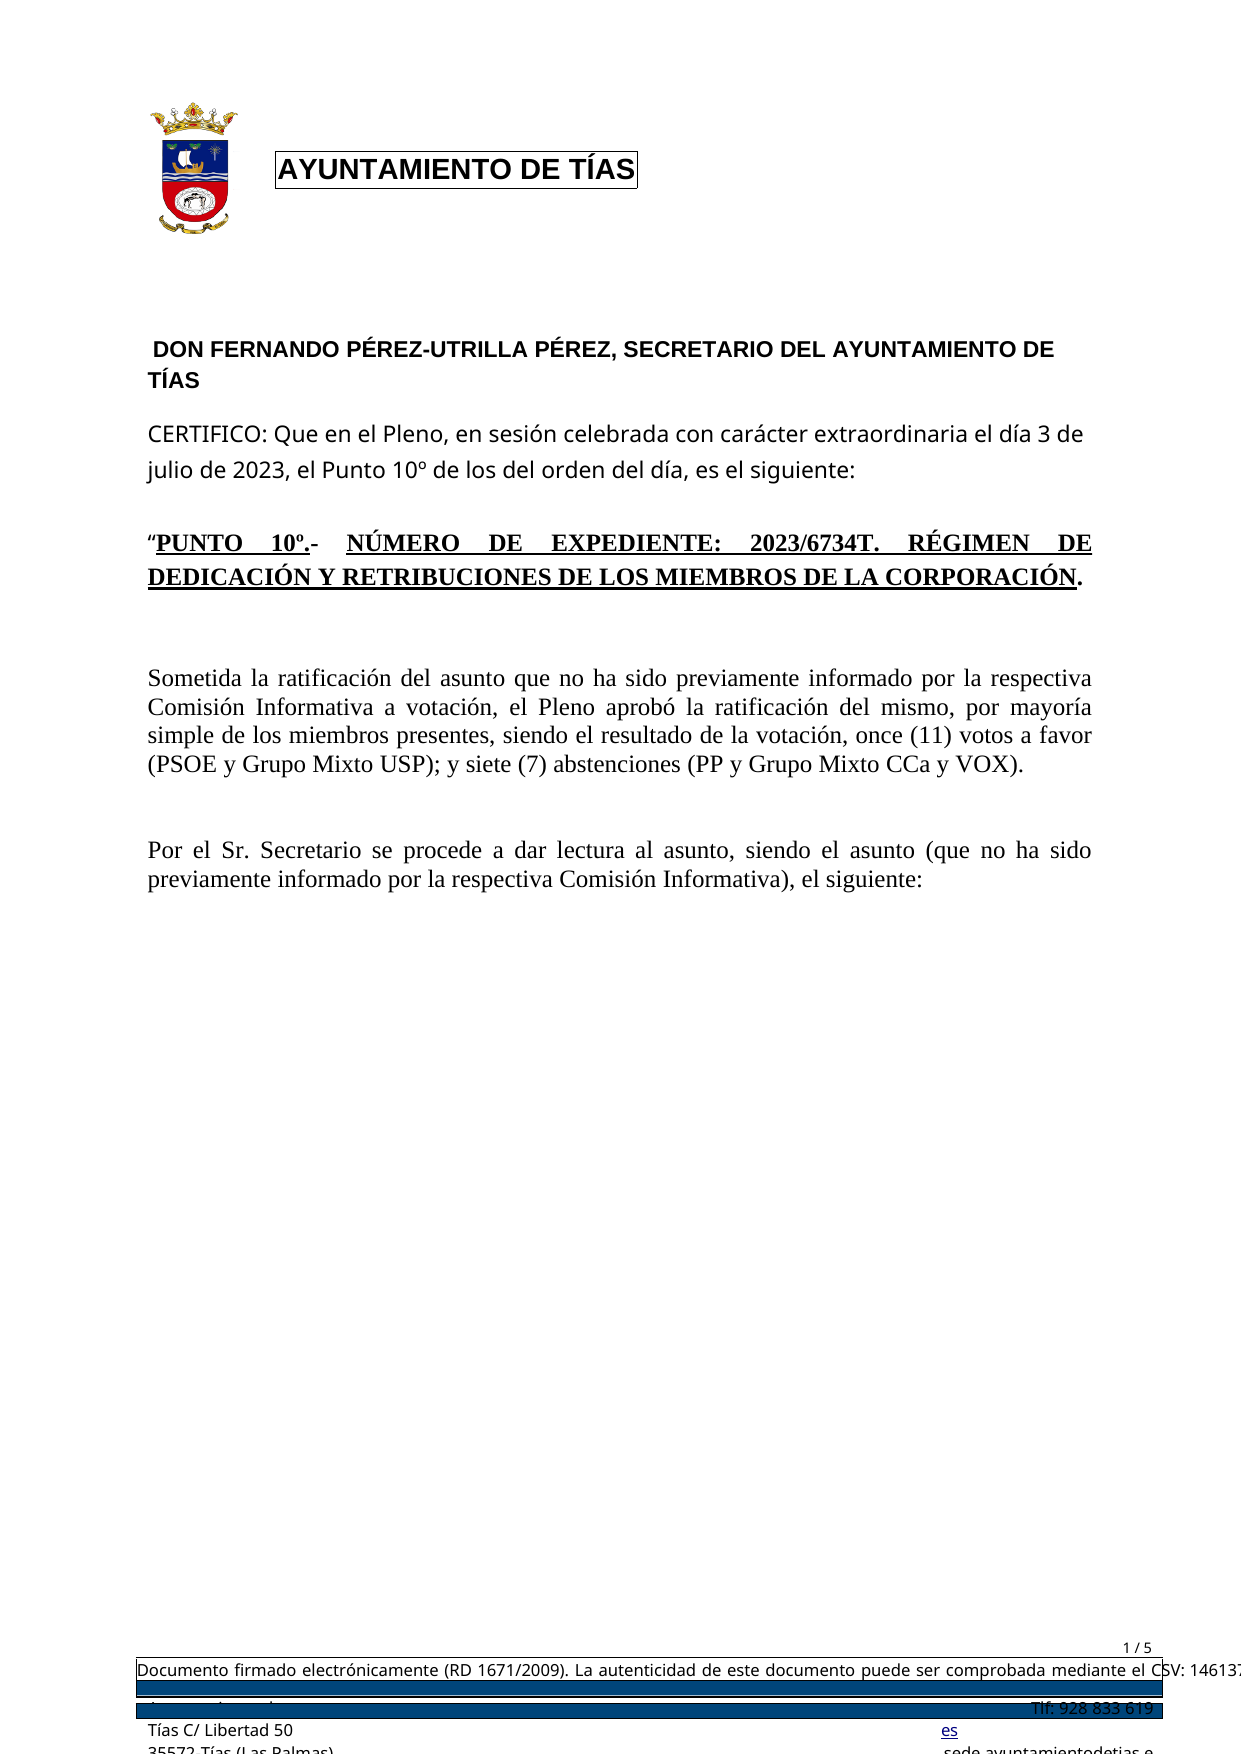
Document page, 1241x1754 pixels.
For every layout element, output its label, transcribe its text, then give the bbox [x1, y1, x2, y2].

text DON FERNANDO PÉREZ-UTRILLA PÉREZ, SECRETARIO DEL AYUNTAMIENTO DE TÍAS [147, 336, 1057, 393]
picture [150, 102, 240, 234]
text “PUNTO 10º.- NÚMERO DE EXPEDIENTE: 2023/6734T. RÉGIMEN DE DEDICACIÓN Y RETRIBUCIONES DE LOS MIEMBROS DE LA CORPORACIÓN. [147, 526, 1093, 591]
text Sometida la ratificación del asunto que no ha sido previamente informado por la respectiva Comisión Informativa a votación, el Pleno aprobó la ratificación del mismo, por mayoría simple de los miembros presentes, siendo el resultado de la votación, once (11) votos a favor (PSOE y Grupo Mixto USP); y siete (7) abstenciones (PP y Grupo Mixto CCa y VOX). [147, 663, 1093, 778]
text CERTIFICO: Que en el Pleno, en sesión celebrada con carácter extraordinaria el día 3 de julio de 2023, el Punto 10º de los del orden del día, es el siguiente: [147, 418, 1093, 485]
text Por el Sr. Secretario se procede a dar lectura al asunto, siendo el asunto (que no ha sido previamente informado por la respectiva Comisión Informativa), el siguiente: [147, 836, 1093, 893]
text 1 / 5 [135, 1638, 1152, 1658]
